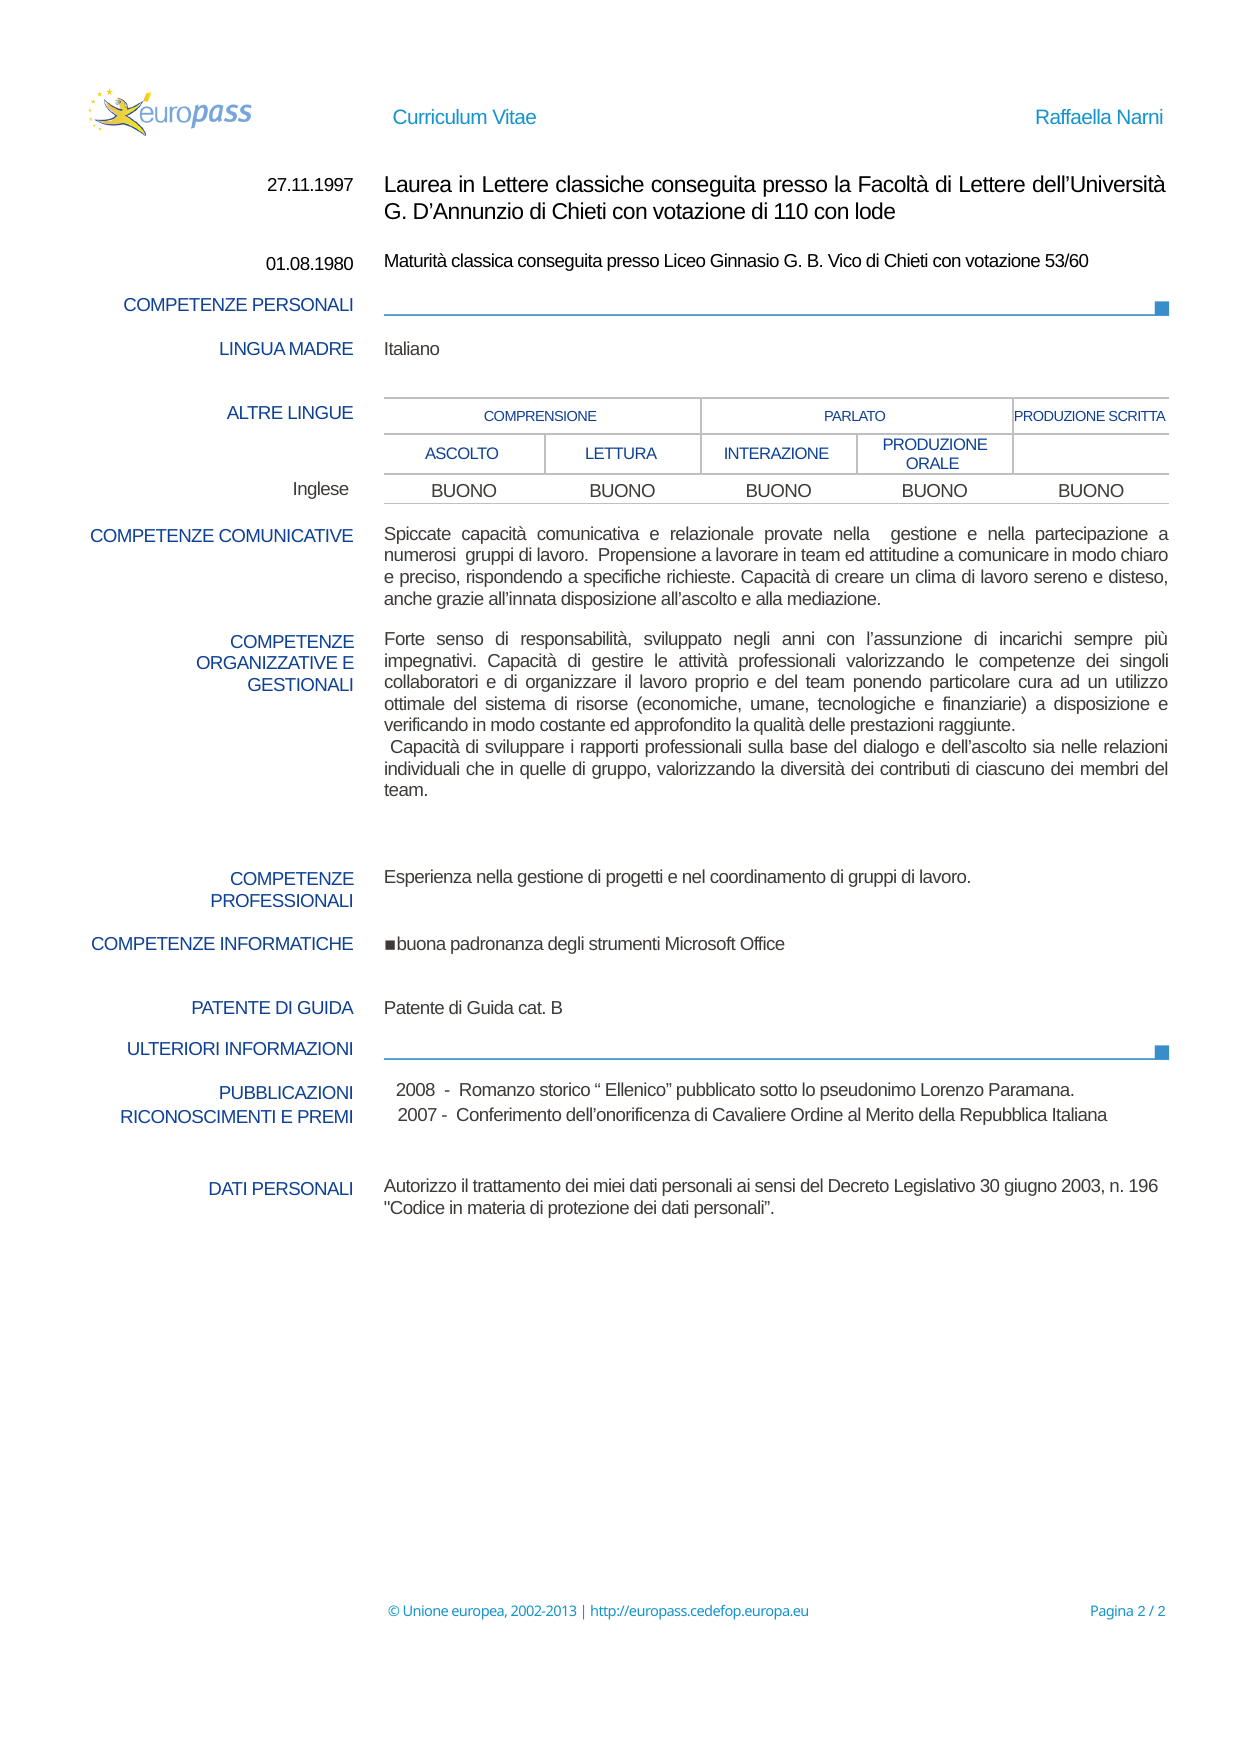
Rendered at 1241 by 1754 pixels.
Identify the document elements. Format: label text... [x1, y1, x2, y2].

table_header - Romanzo storico “ Ellenico” pubblicato sotto lo pseudonimo Lorenzo Paramana. 2007 - Conferimento dell’onorificenza di Cavaliere Ordine al Merito della Repubblica Italiana [384, 1079, 1169, 1151]
table_header Italiano [384, 335, 1169, 362]
table_header Esperienza nella gestione di progetti e nel coordinamento di gruppi di lavoro. [384, 866, 1169, 911]
table_header Competenze comunicative [89, 523, 384, 609]
table_header Competenze organizzative e gestionali [89, 628, 384, 847]
table_cell Lettura [546, 435, 700, 473]
table_header [384, 294, 1169, 314]
table_header [1166, 171, 1240, 250]
table_cell 01.08.1980 [89, 250, 384, 275]
table_cell Inglese [89, 473, 384, 502]
table_header Spiccate capacità comunicativa e relazionale provate nella gestione e nella partecipazione a numerosi gruppi di lavoro. Propensione a lavorare in team ed attitudine a comunicare in modo chiaro e preciso, rispondendo a specifiche richieste. Capacità di creare un clima di lavoro sereno e disteso, anche grazie all’innata disposizione all’ascolto e alla mediazione. [384, 523, 1169, 609]
table_cell PRODUZIONE SCRITTA [1014, 399, 1169, 432]
table_header COMPETENZE PERSONALI [89, 294, 384, 316]
table_cell [1014, 435, 1169, 473]
table_header [384, 1237, 1169, 1259]
table_header Lingua madre [89, 335, 384, 362]
table_header Patente di guida [89, 994, 384, 1019]
table_header Competenze professionali [89, 866, 384, 911]
table_header Competenze informatiche [89, 930, 384, 956]
table_cell Interazione [702, 435, 856, 473]
table_cell PARLATO [702, 399, 1012, 432]
table_header Patente di Guida cat. B [384, 994, 1169, 1019]
table_header [384, 1038, 1169, 1058]
table_cell COMPRENSIONE [384, 399, 700, 432]
table_cell Maturità classica conseguita presso Liceo Ginnasio G. B. Vico di Chieti con votazione 53/60 [384, 250, 1166, 275]
table_header Forte senso di responsabilità, sviluppato negli anni con l’assunzione di incarichi sempre più impegnativi. Capacità di gestire le attività professionali valorizzando le competenze dei singoli collaboratori e di organizzare il lavoro proprio e del team ponendo particolare cura ad un utilizzo ottimale del sistema di risorse (economiche, umane, tecnologiche e finanziarie) a disposizione e verificando in modo costante ed approfondito la qualità delle prestazioni raggiunte. Capacità di sviluppare i rapporti professionali sulla base del dialogo e dell’ascolto sia nelle relazioni individuali che in quelle di gruppo, valorizzando la diversità dei contributi di ciascuno dei membri del team. [384, 628, 1169, 847]
table_cell [384, 362, 1169, 397]
table_cell Dati personali [89, 1175, 384, 1218]
table_header 27.11.1997 [89, 171, 384, 250]
table_cell Autorizzo il trattamento dei miei dati personali ai sensi del Decreto Legislativo 30 giugno 2003, n. 196 "Codice in materia di protezione dei dati personali”. [384, 1175, 1169, 1218]
table_cell [384, 1151, 1169, 1175]
table_cell Buono [857, 475, 1013, 502]
table_cell Altre lingue [89, 397, 384, 473]
table_cell Ascolto [384, 435, 544, 473]
table_header [89, 1237, 384, 1259]
table_cell [89, 1151, 384, 1175]
table_header ULTERIORI INFORMAZIONI [89, 1038, 384, 1060]
table_cell Produzione orale [858, 435, 1012, 473]
table_cell Buono [545, 475, 701, 502]
table_header buona padronanza degli strumenti Microsoft Office [384, 930, 1169, 956]
table_cell [1166, 250, 1240, 275]
table_header Pubblicazioni Riconoscimenti e premi [89, 1079, 384, 1151]
table_header Laurea in Lettere classiche conseguita presso la Facoltà di Lettere dell’Università G. D’Annunzio di Chieti con votazione di 110 con lode [384, 171, 1166, 250]
table_cell Buono [701, 475, 857, 502]
table_cell [89, 362, 384, 397]
table_cell Buono [1013, 475, 1169, 502]
table_cell Buono [384, 475, 544, 502]
